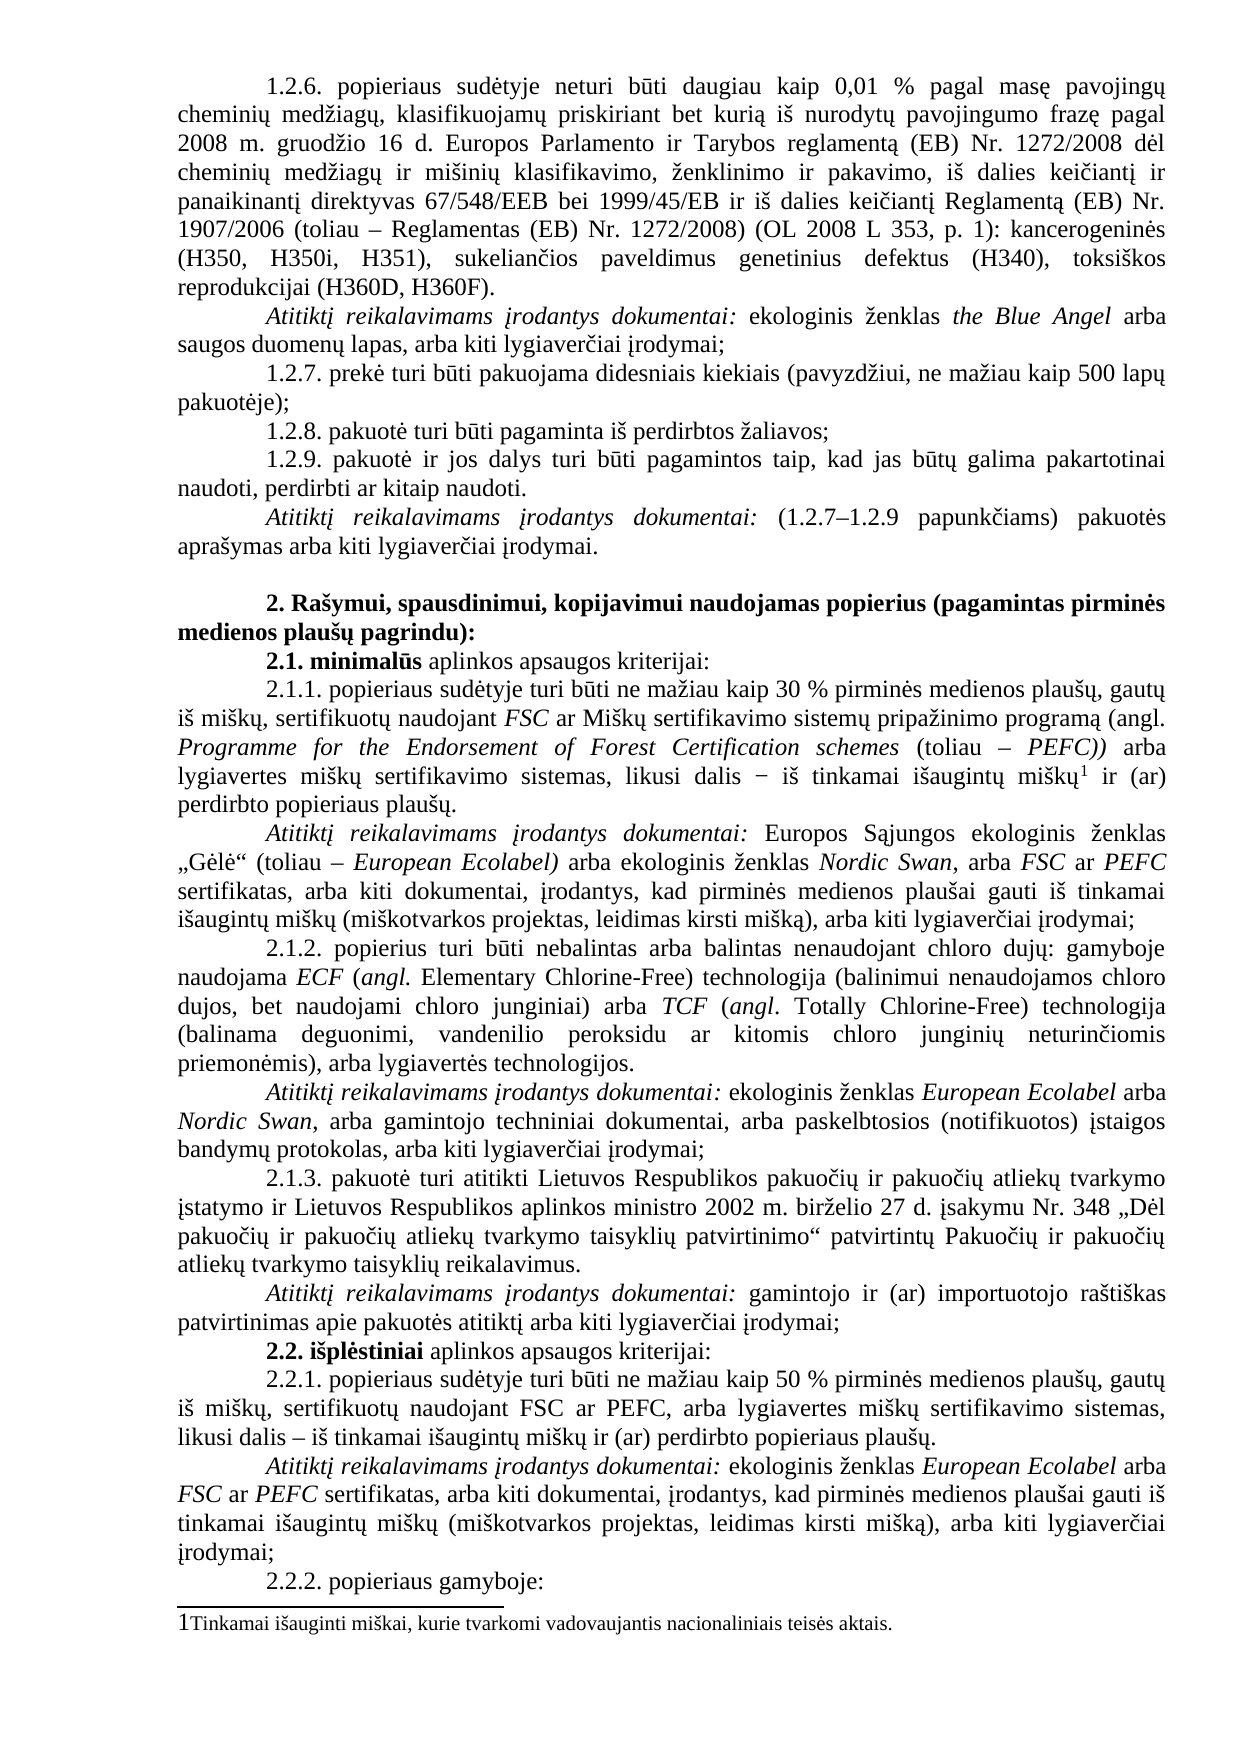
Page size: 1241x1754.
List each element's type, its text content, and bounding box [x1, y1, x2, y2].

text 2.1.2. popierius turi būti nebalintas arba balintas nenaudojant chloro dujų: gamyboje naudojama ECF (angl. Elementary Chlorine-Free) technologija (balinimui nenaudojamos chloro dujos, bet naudojami chloro junginiai) arba TCF (angl. Totally Chlorine-Free) technologija (balinama deguonimi, vandenilio peroksidu ar kitomis chloro junginių neturinčiomis priemonėmis), arba lygiavertės technologijos. [177, 933, 1166, 1077]
text Atitiktį reikalavimams įrodantys dokumentai: Europos Sąjungos ekologinis ženklas „Gėlė“ (toliau – European Ecolabel) arba ekologinis ženklas Nordic Swan, arba FSC ar PEFC sertifikatas, arba kiti dokumentai, įrodantys, kad pirminės medienos plaušai gauti iš tinkamai išaugintų miškų (miškotvarkos projektas, leidimas kirsti mišką), arba kiti lygiaverčiai įrodymai; [177, 818, 1166, 933]
text 2. Rašymui, spausdinimui, kopijavimui naudojamas popierius (pagamintas pirminės medienos plaušų pagrindu): [177, 588, 1166, 646]
text Atitiktį reikalavimams įrodantys dokumentai: ekologinis ženklas European Ecolabel arba Nordic Swan, arba gamintojo techniniai dokumentai, arba paskelbtosios (notifikuotos) įstaigos bandymų protokolas, arba kiti lygiaverčiai įrodymai; [177, 1077, 1166, 1163]
text Atitiktį reikalavimams įrodantys dokumentai: ekologinis ženklas European Ecolabel arba FSC ar PEFC sertifikatas, arba kiti dokumentai, įrodantys, kad pirminės medienos plaušai gauti iš tinkamai išaugintų miškų (miškotvarkos projektas, leidimas kirsti mišką), arba kiti lygiaverčiai įrodymai; [177, 1451, 1166, 1566]
text 2.1. minimalūs aplinkos apsaugos kriterijai: [177, 646, 1166, 674]
text 2.2.1. popieriaus sudėtyje turi būti ne mažiau kaip 50 % pirminės medienos plaušų, gautų iš miškų, sertifikuotų naudojant FSC ar PEFC, arba lygiavertes miškų sertifikavimo sistemas, likusi dalis – iš tinkamai išaugintų miškų ir (ar) perdirbto popieriaus plaušų. [177, 1364, 1166, 1451]
text 2.2. išplėstiniai aplinkos apsaugos kriterijai: [177, 1336, 1166, 1364]
text 1.2.6. popieriaus sudėtyje neturi būti daugiau kaip 0,01 % pagal masę pavojingų cheminių medžiagų, klasifikuojamų priskiriant bet kurią iš nurodytų pavojingumo frazę pagal 2008 m. gruodžio 16 d. Europos Parlamento ir Tarybos reglamentą (EB) Nr. 1272/2008 dėl cheminių medžiagų ir mišinių klasifikavimo, ženklinimo ir pakavimo, iš dalies keičiantį ir panaikinantį direktyvas 67/548/EEB bei 1999/45/EB ir iš dalies keičiantį Reglamentą (EB) Nr. 1907/2006 (toliau – Reglamentas (EB) Nr. 1272/2008) (OL 2008 L 353, p. 1): kancerogeninės (H350, H350i, H351), sukeliančios paveldimus genetinius defektus (H340), toksiškos reprodukcijai (H360D, H360F). [177, 71, 1166, 301]
text 1.2.8. pakuotė turi būti pagaminta iš perdirbtos žaliavos; [177, 416, 1166, 444]
text Tinkamai išauginti miškai, kurie tvarkomi vadovaujantis nacionaliniais teisės aktais. [177, 1607, 1166, 1636]
text Atitiktį reikalavimams įrodantys dokumentai: (1.2.7–1.2.9 papunkčiams) pakuotės aprašymas arba kiti lygiaverčiai įrodymai. [177, 502, 1166, 559]
text 2.1.3. pakuotė turi atitikti Lietuvos Respublikos pakuočių ir pakuočių atliekų tvarkymo įstatymo ir Lietuvos Respublikos aplinkos ministro 2002 m. birželio 27 d. įsakymu Nr. 348 „Dėl pakuočių ir pakuočių atliekų tvarkymo taisyklių patvirtinimo“ patvirtintų Pakuočių ir pakuočių atliekų tvarkymo taisyklių reikalavimus. [177, 1163, 1166, 1278]
text 1.2.7. prekė turi būti pakuojama didesniais kiekiais (pavyzdžiui, ne mažiau kaip 500 lapų pakuotėje); [177, 358, 1166, 416]
text 2.1.1. popieriaus sudėtyje turi būti ne mažiau kaip 30 % pirminės medienos plaušų, gautų iš miškų, sertifikuotų naudojant FSC ar Miškų sertifikavimo sistemų pripažinimo programą (angl. Programme for the Endorsement of Forest Certification schemes (toliau – PEFC)) arba lygiavertes miškų sertifikavimo sistemas, likusi dalis − iš tinkamai išaugintų miškų ir (ar) perdirbto popieriaus plaušų. [177, 674, 1166, 818]
text 2.2.2. popieriaus gamyboje: [177, 1566, 1166, 1594]
text Atitiktį reikalavimams įrodantys dokumentai: gamintojo ir (ar) importuotojo raštiškas patvirtinimas apie pakuotės atitiktį arba kiti lygiaverčiai įrodymai; [177, 1278, 1166, 1336]
text Atitiktį reikalavimams įrodantys dokumentai: ekologinis ženklas the Blue Angel arba saugos duomenų lapas, arba kiti lygiaverčiai įrodymai; [177, 301, 1166, 358]
text 1.2.9. pakuotė ir jos dalys turi būti pagamintos taip, kad jas būtų galima pakartotinai naudoti, perdirbti ar kitaip naudoti. [177, 444, 1166, 502]
